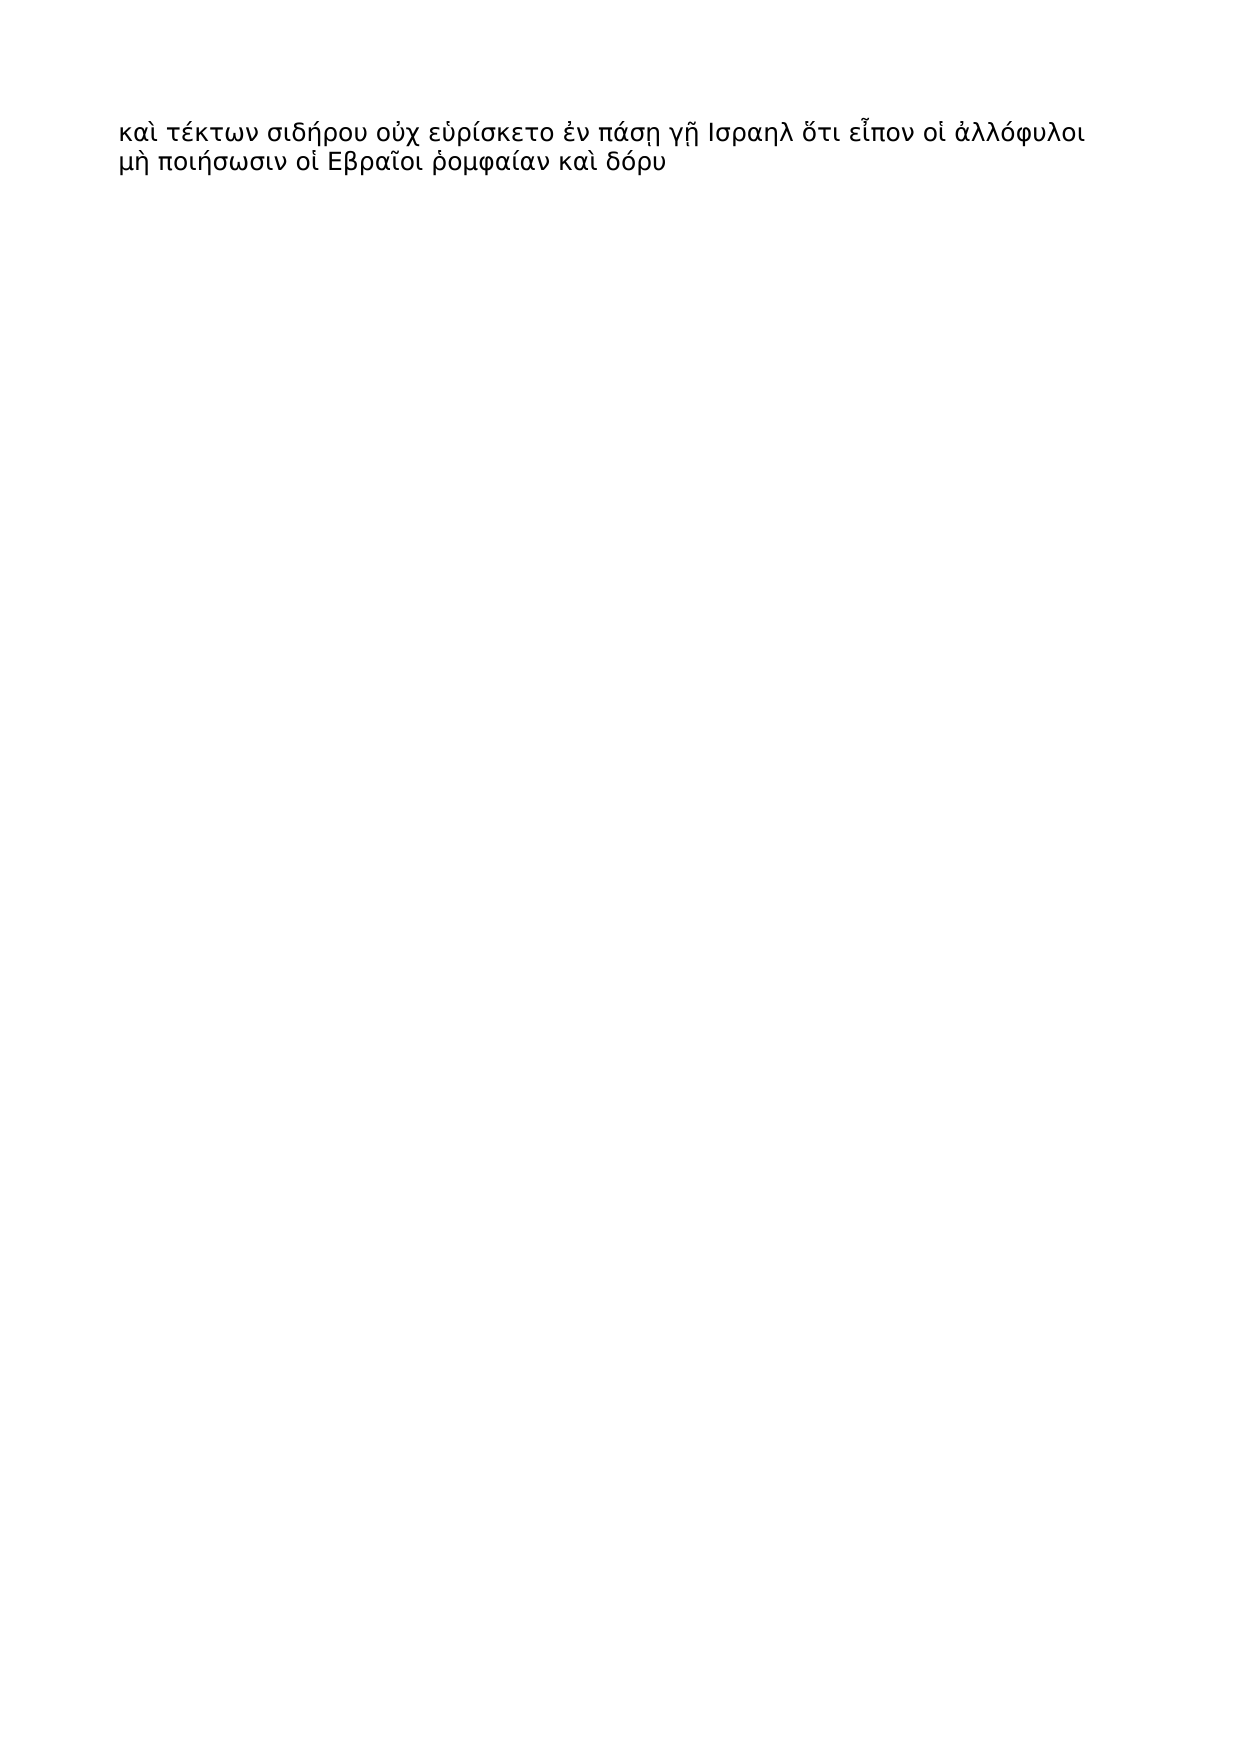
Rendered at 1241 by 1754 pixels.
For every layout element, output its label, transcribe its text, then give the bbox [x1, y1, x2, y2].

text καὶ τέκτων σιδήρου οὐχ εὑρίσκετο ἐν πάσῃ γῇ Ισραηλ ὅτι εἶπον οἱ ἀλλόφυλοι μὴ ποιήσωσιν οἱ Εβραῖοι ῥομφαίαν καὶ δόρυ [118, 118, 1122, 176]
